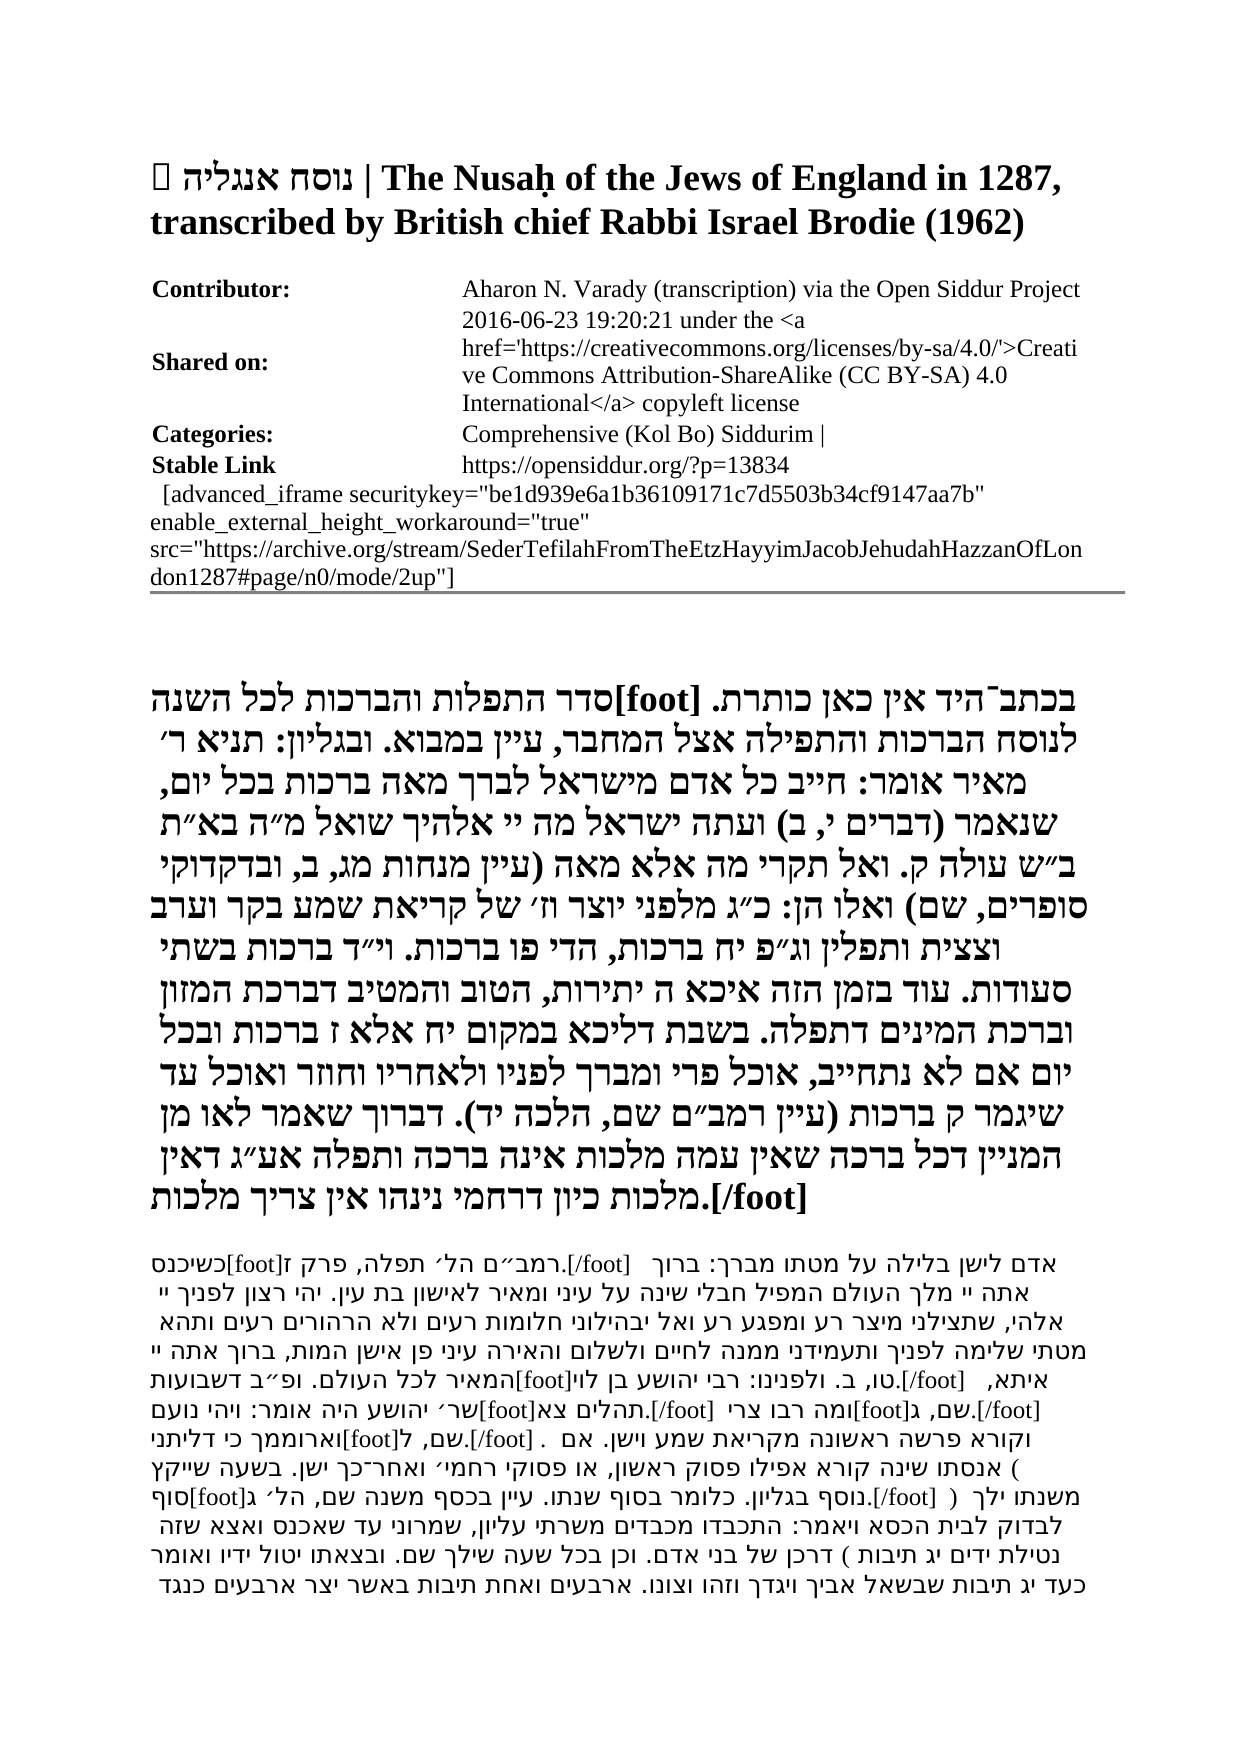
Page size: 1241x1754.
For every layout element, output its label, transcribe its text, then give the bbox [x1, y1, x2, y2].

table_cell Categories: [150, 419, 460, 449]
text [advanced_iframe securitykey="be1d939e6a1b36109171c7d5503b34cf9147aa7b" enable_external_height_workaround="true" src="https://archive.org/stream/SederTefilahFromTheEtzHayyimJacobJehudahHazzanOfLondon1287#page/n0/mode/2up"] [150, 480, 1090, 591]
text [150, 595, 1090, 619]
table_cell https://opensiddur.org/?p=13834 [460, 449, 1090, 480]
table_cell Stable Link [150, 449, 460, 480]
table_header Contributor: [150, 274, 460, 304]
table_cell Shared on: [150, 305, 460, 418]
table_cell Comprehensive (Kol Bo) Siddurim | [460, 419, 1090, 449]
subtitle 📄 נוסח אנגליה | The Nusaḥ of the Jews of England in 1287, transcribed by British chief Rabbi Israel Brodie (1962) [150, 150, 1090, 243]
table_header Aharon N. Varady (transcription) via the Open Siddur Project [460, 274, 1090, 304]
subtitle סדר התפלות והברכות לכל השנה[foot]בכתב־היד אין כאן כותרת. לנוסח הברכות והתפילה אצל המחבר, עיין במבוא. ובגליון: תניא ר׳ מאיר אומר: חייב כל אדם מישראל לברך מאה ברכות בכל יום, שנאמר (דברים י, ב) ועתה ישראל מה יי אלהיך שואל מ״ה בא״ת ב״ש עולה ק. ואל תקרי מה אלא מאה (עיין מנחות מג, ב, ובדקדוקי סופרים, שם) ואלו הן: כ״ג מלפני יוצר וז׳ של קריאת שמע בקר וערב וצצית ותפלין וג״פ יח ברכות, הדי פו ברכות. וי״ד ברכות בשתי סעודות. עוד בזמן הזה איכא ה יתירות, הטוב והמטיב דברכת המזון וברכת המינים דתפלה. בשבת דליכא במקום יח אלא ז ברכות ובכל יום אם לא נתחייב, אוכל פרי ומברך לפניו ולאחריו וחוזר ואוכל עד שיגמר ק ברכות (עיין רמב״ם שם, הלכה יד). דברוך שאמר לאו מן המניין דכל ברכה שאין עמה מלכות אינה ברכה ותפלה אע״ג דאין מלכות כיון דרחמי נינהו אין צריך מלכות.[/foot] [150, 678, 1090, 1218]
table_cell 2016-06-23 19:20:21 under the <a href='https://creativecommons.org/licenses/by-sa/4.0/'>Creative Commons Attribution-ShareAlike (CC BY-SA) 4.0 International</a> copyleft license [460, 305, 1090, 418]
